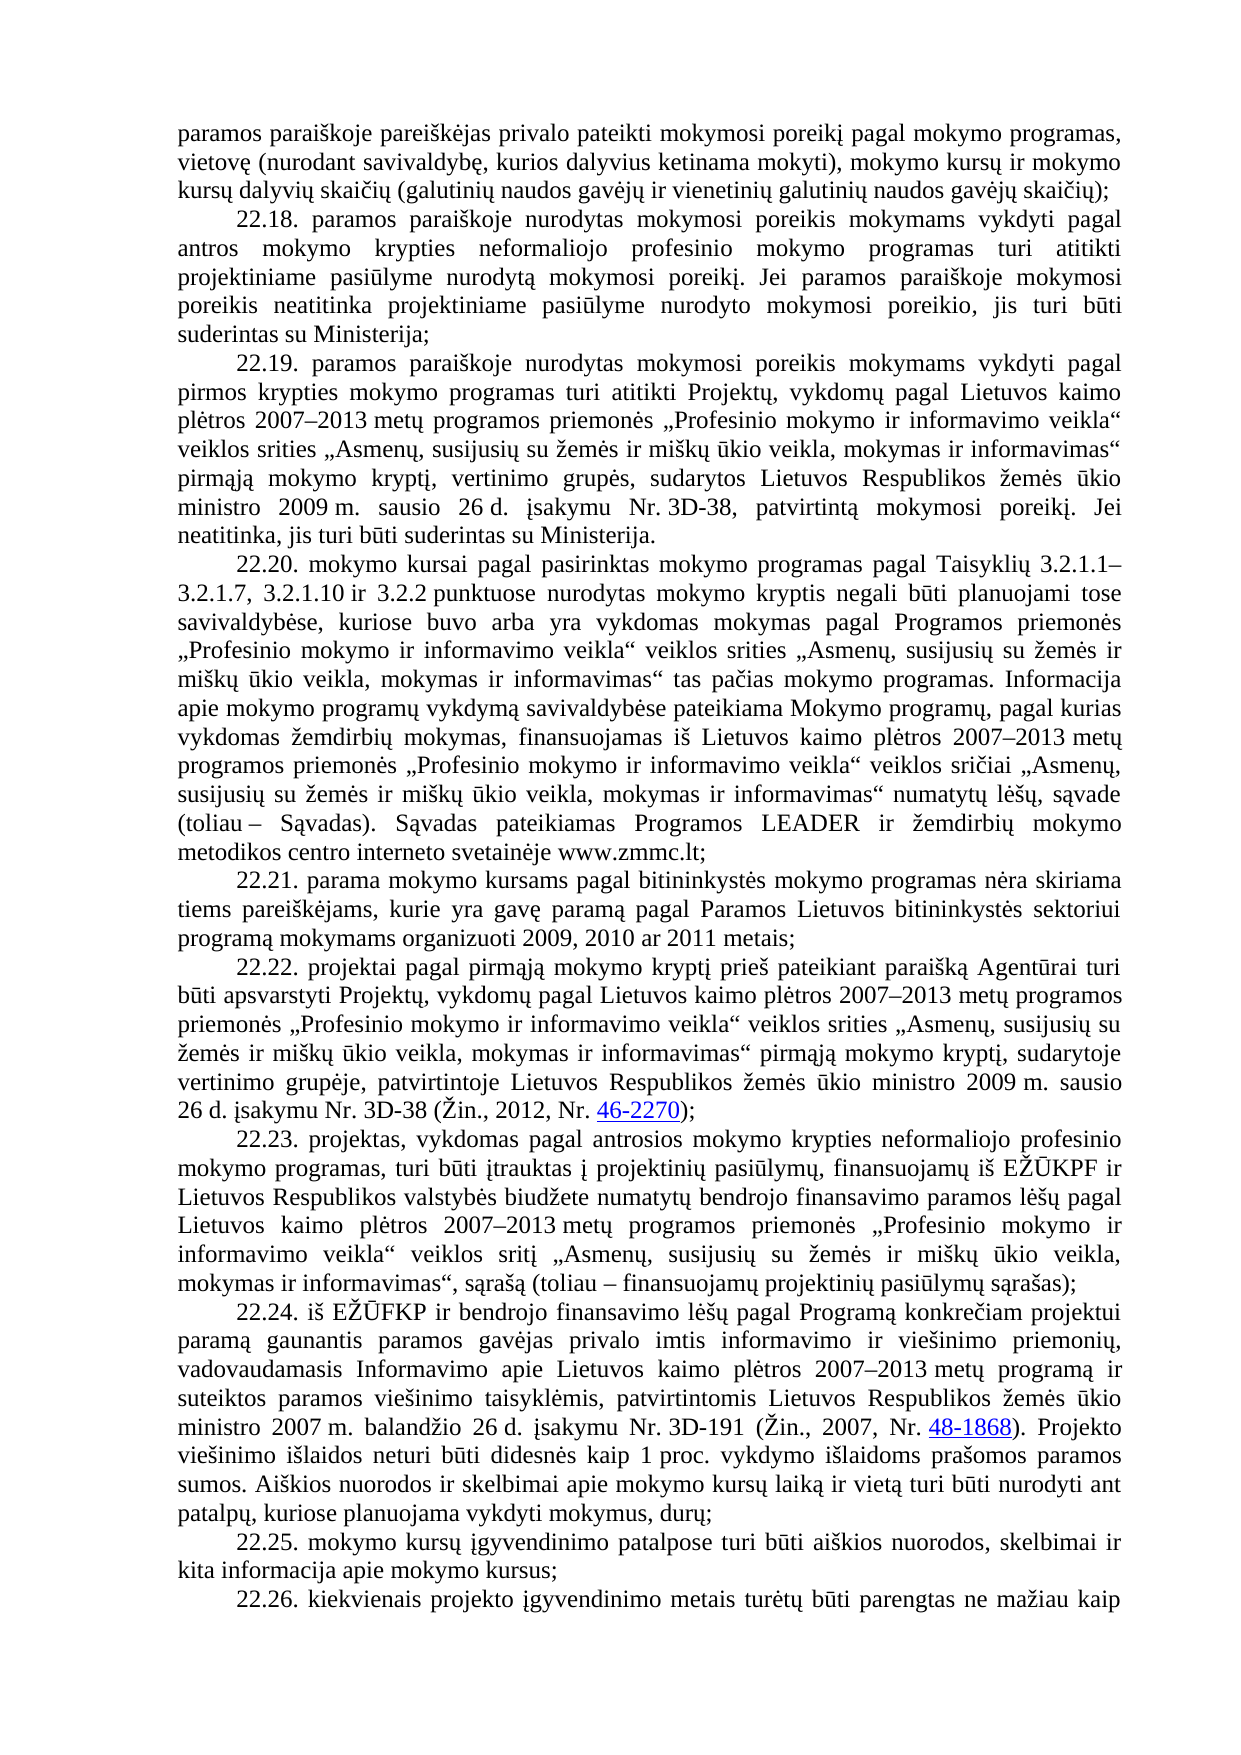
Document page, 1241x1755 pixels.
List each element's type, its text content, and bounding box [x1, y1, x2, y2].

text 22.21. parama mokymo kursams pagal bitininkystės mokymo programas nėra skiriama tiems pareiškėjams, kurie yra gavę paramą pagal Paramos Lietuvos bitininkystės sektoriui programą mokymams organizuoti 2009, 2010 ar 2011 metais; [177, 866, 1122, 952]
text 22.19. paramos paraiškoje nurodytas mokymosi poreikis mokymams vykdyti pagal pirmos krypties mokymo programas turi atitikti Projektų, vykdomų pagal Lietuvos kaimo plėtros 2007–2013 metų programos priemonės „Profesinio mokymo ir informavimo veikla“ veiklos srities „Asmenų, susijusių su žemės ir miškų ūkio veikla, mokymas ir informavimas“ pirmąją mokymo kryptį, vertinimo grupės, sudarytos Lietuvos Respublikos žemės ūkio ministro 2009 m. sausio 26 d. įsakymu Nr. 3D-38, patvirtintą mokymosi poreikį. Jei neatitinka, jis turi būti suderintas su Ministerija. [177, 348, 1122, 549]
text 22.18. paramos paraiškoje nurodytas mokymosi poreikis mokymams vykdyti pagal antros mokymo krypties neformaliojo profesinio mokymo programas turi atitikti projektiniame pasiūlyme nurodytą mokymosi poreikį. Jei paramos paraiškoje mokymosi poreikis neatitinka projektiniame pasiūlyme nurodyto mokymosi poreikio, jis turi būti suderintas su Ministerija; [177, 204, 1122, 348]
text 22.20. mokymo kursai pagal pasirinktas mokymo programas pagal Taisyklių 3.2.1.1–3.2.1.7, 3.2.1.10 ir 3.2.2 punktuose nurodytas mokymo kryptis negali būti planuojami tose savivaldybėse, kuriose buvo arba yra vykdomas mokymas pagal Programos priemonės „Profesinio mokymo ir informavimo veikla“ veiklos srities „Asmenų, susijusių su žemės ir miškų ūkio veikla, mokymas ir informavimas“ tas pačias mokymo programas. Informacija apie mokymo programų vykdymą savivaldybėse pateikiama Mokymo programų, pagal kurias vykdomas žemdirbių mokymas, finansuojamas iš Lietuvos kaimo plėtros 2007–2013 metų programos priemonės „Profesinio mokymo ir informavimo veikla“ veiklos sričiai „Asmenų, susijusių su žemės ir miškų ūkio veikla, mokymas ir informavimas“ numatytų lėšų, sąvade (toliau – Sąvadas). Sąvadas pateikiamas Programos LEADER ir žemdirbių mokymo metodikos centro interneto svetainėje www.zmmc.lt; [177, 549, 1122, 866]
text 22.24. iš EŽŪFKP ir bendrojo finansavimo lėšų pagal Programą konkrečiam projektui paramą gaunantis paramos gavėjas privalo imtis informavimo ir viešinimo priemonių, vadovaudamasis Informavimo apie Lietuvos kaimo plėtros 2007–2013 metų programą ir suteiktos paramos viešinimo taisyklėmis, patvirtintomis Lietuvos Respublikos žemės ūkio ministro 2007 m. balandžio 26 d. įsakymu Nr. 3D-191 (Žin., 2007, Nr. 48-1868). Projekto viešinimo išlaidos neturi būti didesnės kaip 1 proc. vykdymo išlaidoms prašomos paramos sumos. Aiškios nuorodos ir skelbimai apie mokymo kursų laiką ir vietą turi būti nurodyti ant patalpų, kuriose planuojama vykdyti mokymus, durų; [177, 1297, 1122, 1527]
text 22.23. projektas, vykdomas pagal antrosios mokymo krypties neformaliojo profesinio mokymo programas, turi būti įtrauktas į projektinių pasiūlymų, finansuojamų iš EŽŪKPF ir Lietuvos Respublikos valstybės biudžete numatytų bendrojo finansavimo paramos lėšų pagal Lietuvos kaimo plėtros 2007–2013 metų programos priemonės „Profesinio mokymo ir informavimo veikla“ veiklos sritį „Asmenų, susijusių su žemės ir miškų ūkio veikla, mokymas ir informavimas“, sąrašą (toliau – finansuojamų projektinių pasiūlymų sąrašas); [177, 1124, 1122, 1297]
text 22.22. projektai pagal pirmąją mokymo kryptį prieš pateikiant paraišką Agentūrai turi būti apsvarstyti Projektų, vykdomų pagal Lietuvos kaimo plėtros 2007–2013 metų programos priemonės „Profesinio mokymo ir informavimo veikla“ veiklos srities „Asmenų, susijusių su žemės ir miškų ūkio veikla, mokymas ir informavimas“ pirmąją mokymo kryptį, sudarytoje vertinimo grupėje, patvirtintoje Lietuvos Respublikos žemės ūkio ministro 2009 m. sausio 26 d. įsakymu Nr. 3D-38 (Žin., 2012, Nr. 46-2270); [177, 952, 1122, 1124]
text paramos paraiškoje pareiškėjas privalo pateikti mokymosi poreikį pagal mokymo programas, vietovę (nurodant savivaldybę, kurios dalyvius ketinama mokyti), mokymo kursų ir mokymo kursų dalyvių skaičių (galutinių naudos gavėjų ir vienetinių galutinių naudos gavėjų skaičių); [177, 118, 1122, 204]
text 22.25. mokymo kursų įgyvendinimo patalpose turi būti aiškios nuorodos, skelbimai ir kita informacija apie mokymo kursus; [177, 1527, 1122, 1584]
text 22.26. kiekvienais projekto įgyvendinimo metais turėtų būti parengtas ne mažiau kaip [177, 1584, 1122, 1613]
